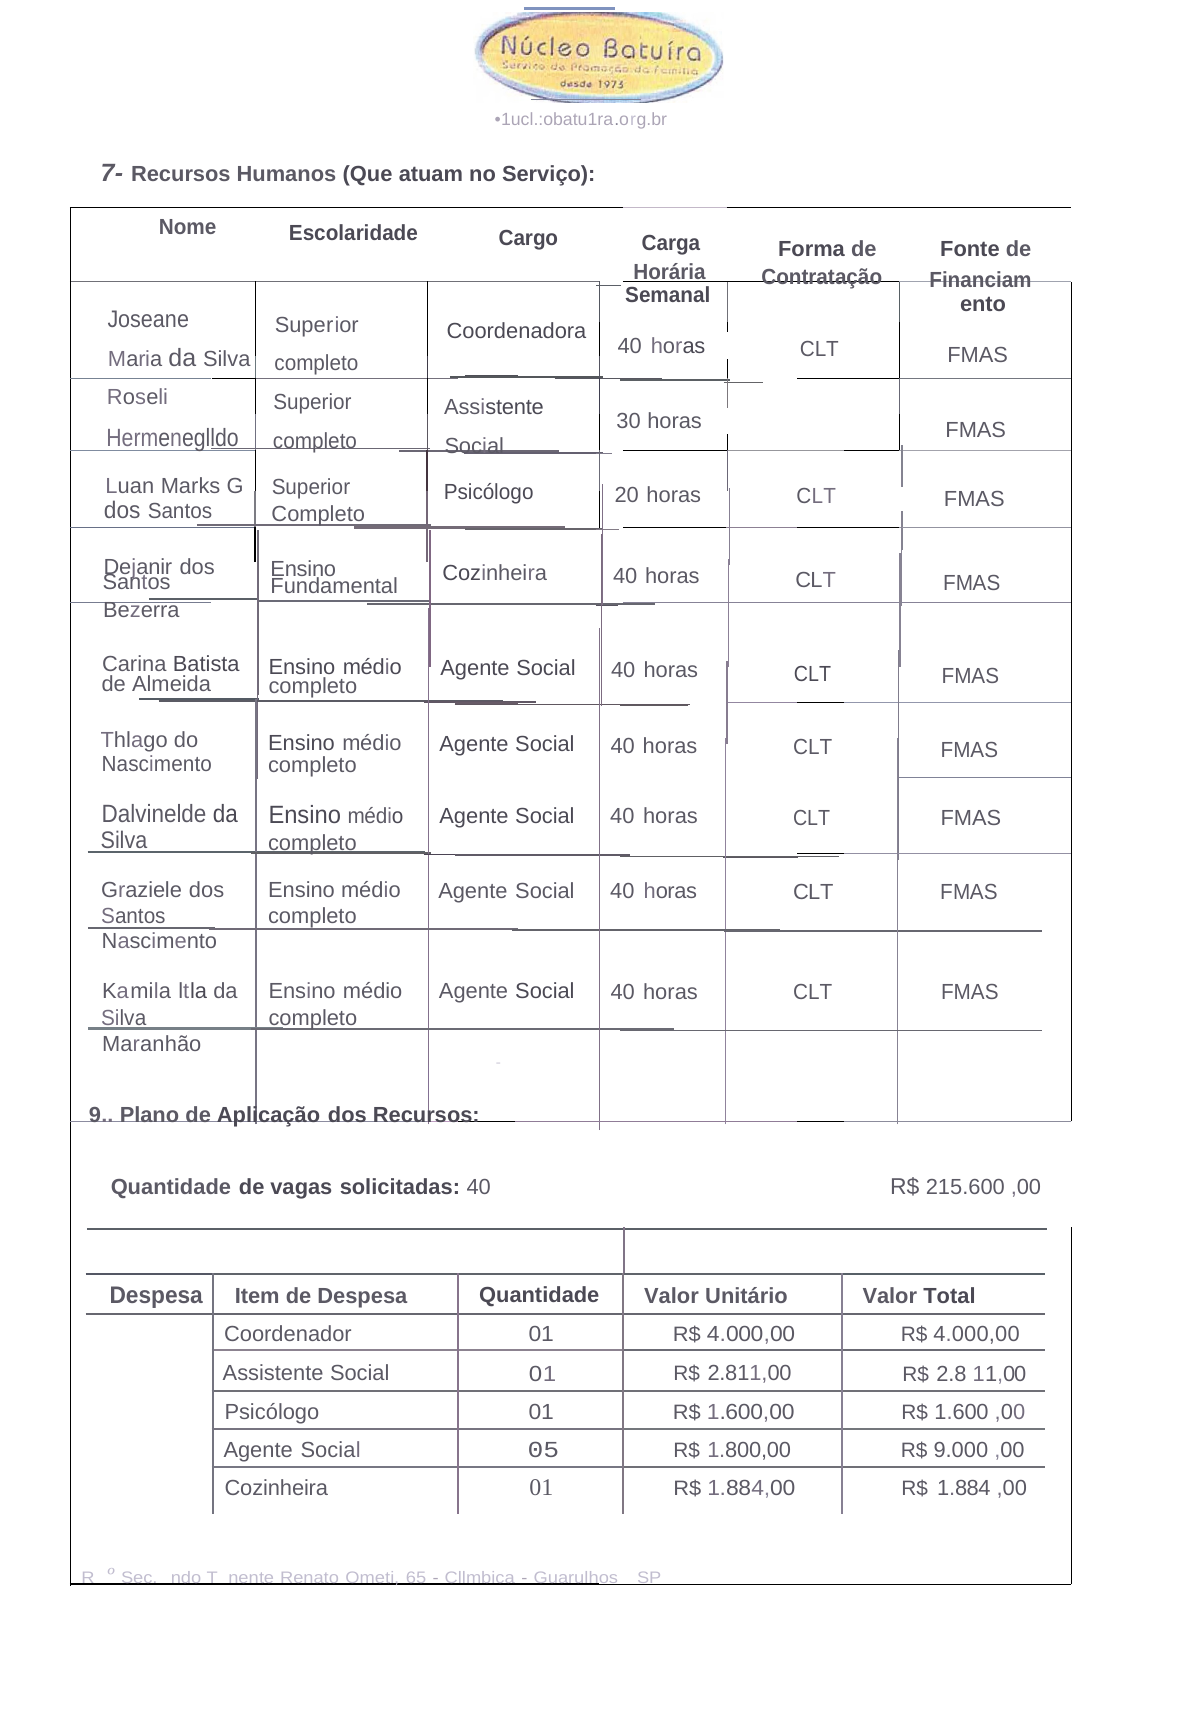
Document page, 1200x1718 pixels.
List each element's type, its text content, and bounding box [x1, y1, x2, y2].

text dos Santos Completo [603, 499, 729, 524]
text dos Santos Completo [256, 499, 426, 524]
table_cell 01 [459, 1351, 622, 1389]
text [600, 829, 725, 855]
text [431, 598, 601, 603]
table_cell Agente Social [214, 1430, 457, 1466]
table_cell R$ 2.8 11,00 [843, 1351, 1045, 1389]
text Kamila ltla da Ensino médio Agente Social 40 horas CLT FMAS Silva completo [101, 978, 255, 1027]
table_header Valor Unitário [624, 1275, 841, 1313]
text Hermeneglldo completo Social FMAS [600, 419, 727, 453]
text [726, 1031, 897, 1056]
table_cell R$ 1.800,00 [624, 1430, 841, 1466]
text Carina Batista Ensino médio Agente Social 40 horas CLT FMAS de Almeida completo [429, 653, 599, 698]
text - [898, 1056, 940, 1069]
text Thlago do Ensino médio Agente Social 40 horas CLT FMAS Nascimento completo [258, 728, 428, 777]
text [1072, 829, 1083, 855]
text Thlago do Ensino médio Agente Social 40 horas CLT FMAS Nascimento completo [726, 728, 898, 777]
text Dejanir dos Ensino Cozinheira 40 horas CLT FMAS Santos Fundamental [603, 553, 729, 598]
subtitle 9.. Plano de Aplicação dos Recursos: [429, 1102, 599, 1121]
text Thlago do Ensino médio Agente Social 40 horas CLT FMAS Nascimento completo [429, 728, 599, 777]
text [603, 598, 728, 603]
text [728, 316, 899, 344]
subtitle 7- Recursos Humanos (Que atuam no Serviço): [100, 158, 877, 187]
text 40 horas CLT [617, 332, 839, 359]
text Roseli [107, 393, 255, 419]
text - [71, 1056, 255, 1069]
text - [600, 1056, 725, 1069]
list 1ucl.:obatu1ra.org.br [494, 109, 1083, 129]
text dos Santos Completo [730, 499, 901, 524]
text CLT [726, 801, 897, 829]
subtitle 9.. Plano de Aplicação dos Recursos: [600, 1102, 1083, 1127]
text [259, 602, 429, 622]
table_cell R$ 1.884 ,00 [843, 1468, 1045, 1514]
text Joseane [107, 316, 255, 344]
text Superior [256, 393, 427, 419]
table_header Despesa [86, 1275, 212, 1313]
text Psicólogo [428, 470, 599, 499]
text - [257, 1056, 428, 1069]
text 20 horas [600, 470, 901, 499]
text Bezerra [103, 598, 257, 622]
text [431, 605, 601, 622]
text completo [257, 829, 428, 852]
text [602, 603, 728, 622]
text [898, 1031, 1071, 1056]
text [600, 931, 725, 953]
table_cell 01 [459, 1315, 622, 1349]
text [429, 930, 599, 953]
text Maria da Silva completo FMAS [256, 344, 427, 372]
text [898, 928, 1071, 953]
table_cell Assistente Social [214, 1351, 457, 1389]
table_cell 05 [459, 1430, 622, 1466]
text Carina Batista Ensino médio Agente Social 40 horas CLT FMAS de Almeida completo [899, 653, 1002, 698]
text Kamila ltla da Ensino médio Agente Social 40 horas CLT FMAS Silva completo [257, 978, 428, 1028]
text [901, 603, 1071, 622]
text Kamila ltla da Ensino médio Agente Social 40 horas CLT FMAS Silva completo [600, 978, 725, 1030]
subtitle 9.. Plano de Aplicação dos Recursos: [726, 1102, 897, 1121]
table_cell R$ 9.000 ,00 [843, 1430, 1045, 1466]
text [900, 393, 1071, 419]
text Maria da Silva completo FMAS [728, 344, 899, 372]
text Hermeneglldo completo Social FMAS [428, 419, 599, 452]
text Dejanir dos Ensino Cozinheira 40 horas CLT FMAS Santos Fundamental [102, 553, 257, 598]
text [600, 316, 727, 344]
table_header Quantidade [459, 1275, 622, 1313]
text [728, 393, 899, 419]
text Carina Batista Ensino médio Agente Social 40 horas CLT FMAS de Almeida completo [728, 653, 898, 698]
table_cell R$ 2.811,00 [624, 1351, 841, 1389]
text Hermeneglldo completo Social FMAS [728, 419, 899, 450]
text [729, 603, 899, 622]
text FMAS [899, 801, 1071, 829]
text CLT FMAS [796, 487, 1005, 511]
text 40 horas [600, 801, 725, 829]
text [726, 829, 897, 855]
text Graziele dos Ensino médio Agente Social 40 horas CLT FMAS Santos completo [898, 881, 1001, 928]
text Graziele dos Ensino médio Agente Social 40 horas CLT FMAS Santos completo [257, 881, 428, 928]
text Carina Batista Ensino médio Agente Social 40 horas CLT FMAS de Almeida completo [101, 653, 257, 698]
table_cell R$ 1.600,00 [624, 1392, 841, 1428]
text Horária Contratação Financiam Semanal ento [625, 282, 727, 316]
table_cell Cozinheira [214, 1468, 457, 1514]
text Superior [256, 316, 427, 344]
text Dejanir dos Ensino Cozinheira 40 horas CLT FMAS Santos Fundamental [902, 553, 1004, 598]
text Maria da Silva completo FMAS [428, 344, 599, 372]
text Hermeneglldo completo Social FMAS [105, 419, 255, 450]
text 30 horas CLT [616, 408, 838, 434]
table_cell Coordenador [214, 1315, 457, 1349]
text [429, 829, 599, 854]
text Hermeneglldo completo Social FMAS [256, 419, 427, 448]
text [903, 470, 1071, 499]
text [600, 393, 727, 419]
table_header Item de Despesa [214, 1275, 457, 1313]
text [257, 930, 428, 953]
table_cell 01 [459, 1468, 622, 1514]
text dos Santos Completo [903, 499, 1071, 524]
subtitle 9.. Plano de Aplicação dos Recursos: [600, 1102, 725, 1121]
text Nome Escolaridade Cargo Carga Forma de [159, 208, 877, 249]
text Graziele dos Ensino médio Agente Social 40 horas CLT FMAS Santos completo [429, 881, 599, 928]
text Maria da Silva completo FMAS [900, 344, 1071, 372]
subtitle 9.. Plano de Aplicação dos Recursos: [89, 1122, 234, 1127]
text Coordenadora [428, 316, 599, 344]
text Quantidade de vagas solicitadas: 40 R$ 215.600 ,00 [111, 1173, 1083, 1199]
text [902, 598, 1071, 602]
text Kamila ltla da Ensino médio Agente Social 40 horas CLT FMAS Silva completo [726, 978, 897, 1030]
text Graziele dos Ensino médio Agente Social 40 horas CLT FMAS Santos completo [726, 881, 897, 928]
text Ensino médio [257, 801, 428, 829]
text Kamila ltla da Ensino médio Agente Social 40 horas CLT FMAS Silva completo [429, 978, 599, 1028]
text Maria da Silva completo FMAS [600, 344, 727, 372]
text Agente Social [429, 801, 599, 829]
text Graziele dos Ensino médio Agente Social 40 horas CLT FMAS Santos completo [101, 881, 255, 928]
text Superior [256, 470, 426, 499]
text [1072, 928, 1083, 953]
text Carina Batista Ensino médio Agente Social 40 horas CLT FMAS de Almeida completo [602, 653, 728, 698]
text [1072, 1031, 1083, 1056]
text [600, 1031, 725, 1056]
text dos Santos Completo [104, 499, 254, 524]
text R º Sec. ndo T nente Renato Ometi, 65 - Cllmbica - Guarulhos SP [81, 1562, 1083, 1588]
table_cell [86, 1315, 212, 1514]
text dos Santos Completo [428, 499, 599, 524]
text Horária Contratação Financiam Semanal ento [900, 282, 1038, 316]
text Assistente [428, 393, 599, 419]
text - [726, 1056, 897, 1069]
text Nascimento [101, 929, 255, 953]
text Maranhão [102, 1031, 255, 1056]
text - [56, 1056, 70, 1069]
table_cell 01 [459, 1392, 622, 1428]
text Recursos Humanos [86, 1273, 1048, 1516]
table_cell R$ 4.000,00 [843, 1315, 1045, 1349]
text Kamila ltla da Ensino médio Agente Social 40 horas CLT FMAS Silva completo [898, 978, 1002, 1030]
text [899, 829, 1071, 853]
table_header Valor Total [843, 1275, 1045, 1313]
text - [429, 1056, 599, 1069]
table_cell Psicólogo [214, 1392, 457, 1428]
text Carina Batista Ensino médio Agente Social 40 horas CLT FMAS de Almeida completo [258, 653, 428, 698]
text Dejanir dos Ensino Cozinheira 40 horas CLT FMAS Santos Fundamental [431, 553, 601, 598]
text Thlago do Ensino médio Agente Social 40 horas CLT FMAS Nascimento completo [600, 728, 726, 777]
subtitle 9.. Plano de Aplicação dos Recursos: [288, 1122, 599, 1127]
text [257, 1031, 428, 1056]
text Fonte de [940, 242, 1083, 261]
text Thlago do Ensino médio Agente Social 40 horas CLT FMAS Nascimento completo [899, 728, 1001, 777]
text [429, 1031, 599, 1056]
text Luan Marks G [105, 470, 255, 499]
text [900, 316, 1071, 344]
text [1072, 598, 1083, 622]
text Graziele dos Ensino médio Agente Social 40 horas CLT FMAS Santos completo [600, 881, 725, 928]
text Dalvinelde da [101, 801, 255, 829]
subtitle 9.. Plano de Aplicação dos Recursos: [89, 1102, 255, 1121]
text Dejanir dos Ensino Cozinheira 40 horas CLT FMAS Santos Fundamental [259, 553, 429, 598]
text Dejanir dos Ensino Cozinheira 40 horas CLT FMAS Santos Fundamental [729, 553, 899, 598]
text Thlago do Ensino médio Agente Social 40 horas CLT FMAS Nascimento completo [100, 728, 255, 777]
table_cell R$ 1.600 ,00 [843, 1392, 1045, 1428]
text [729, 598, 899, 602]
subtitle 9.. Plano de Aplicação dos Recursos: [898, 1102, 1071, 1121]
text Horária Contratação Financiam Semanal ento [625, 264, 1038, 281]
text [726, 932, 897, 953]
table_cell R$ 1.884,00 [624, 1468, 841, 1514]
text Maria da Silva completo FMAS [108, 344, 255, 372]
text Hermeneglldo completo Social FMAS [900, 419, 1071, 450]
text Silva [100, 829, 255, 851]
table_cell R$ 4.000,00 [624, 1315, 841, 1349]
subtitle 9.. Plano de Aplicação dos Recursos: [257, 1102, 428, 1121]
text Horária Contratação Financiam Semanal ento [728, 282, 899, 316]
